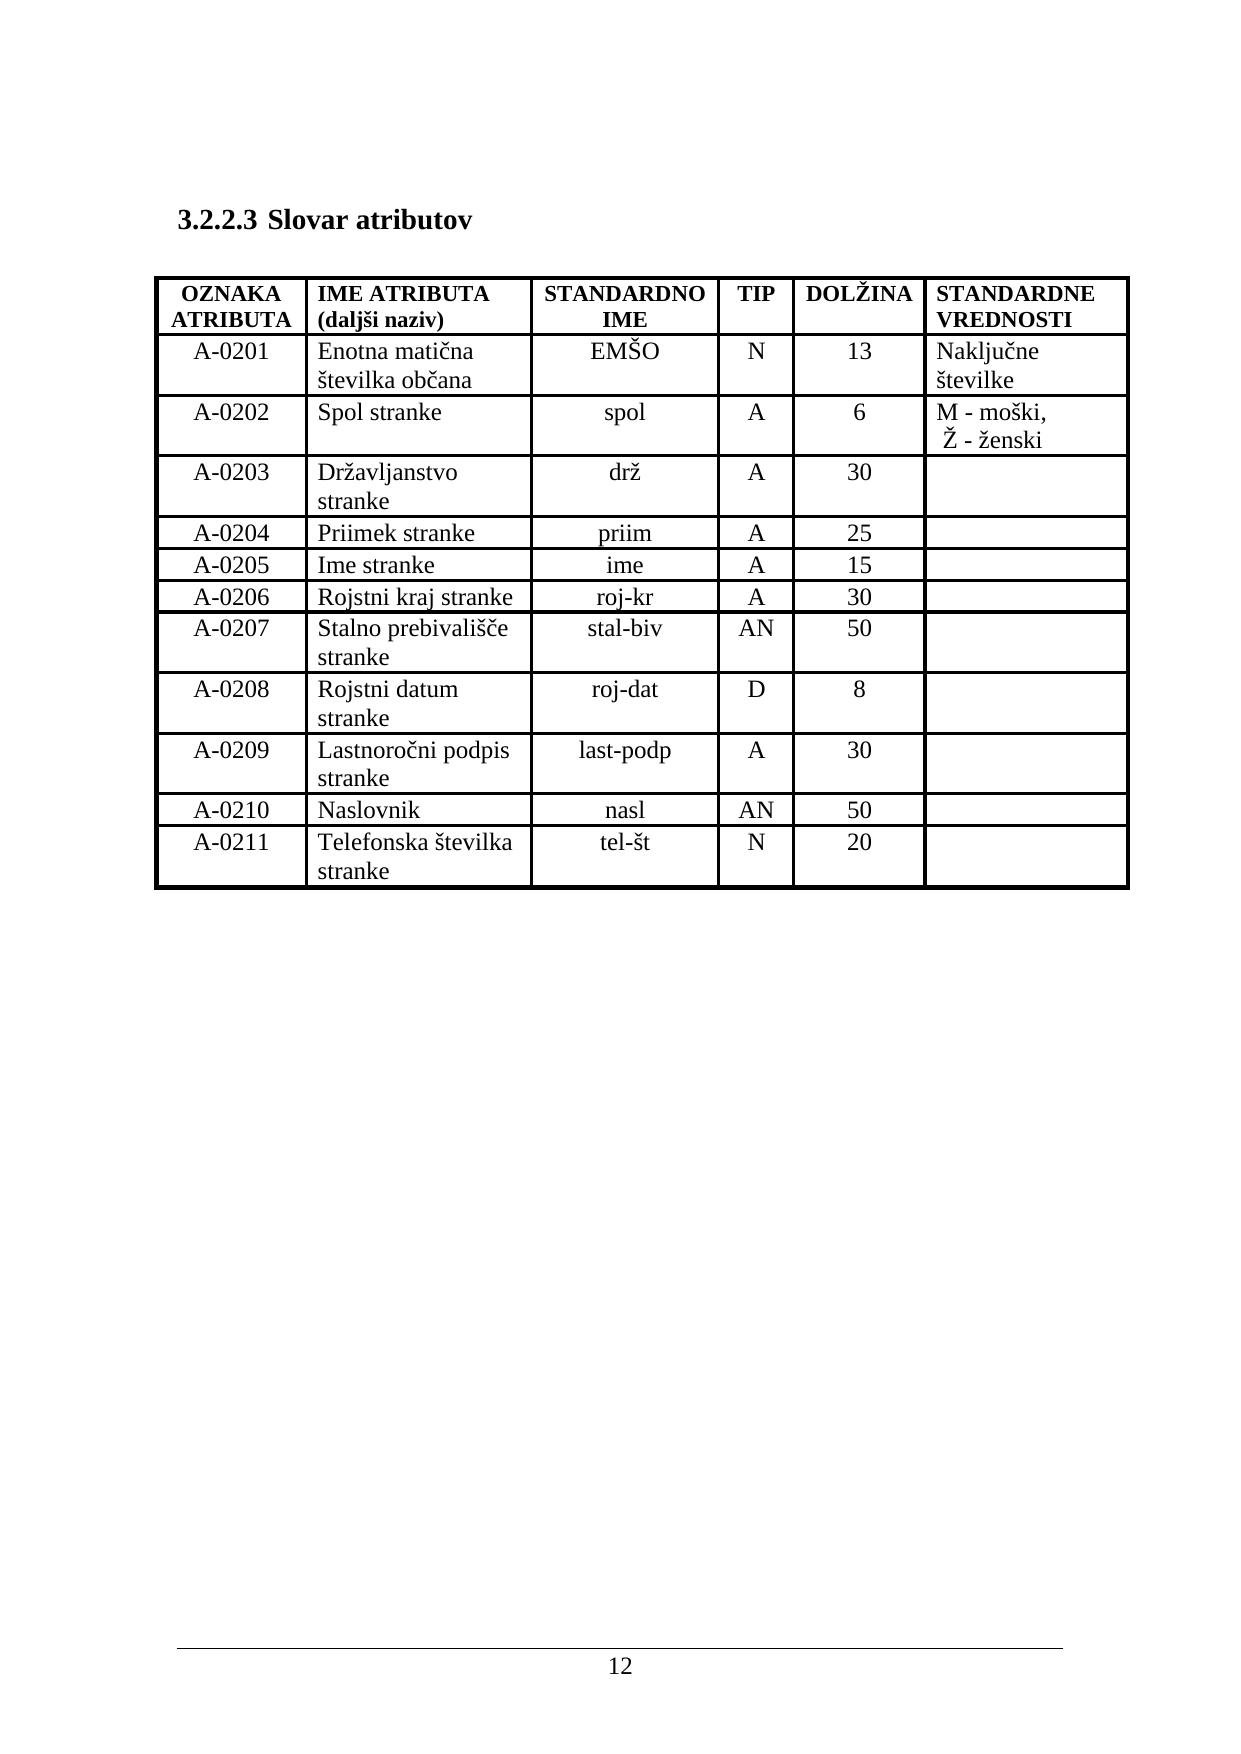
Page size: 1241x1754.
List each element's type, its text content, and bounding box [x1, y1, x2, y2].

table_cell A-0204 [159, 518, 305, 547]
table_cell 30 [795, 457, 923, 515]
table_cell A [720, 582, 792, 610]
table_cell Rojstni datum stranke [308, 674, 530, 732]
table_cell [927, 674, 1126, 732]
table_cell Rojstni kraj stranke [308, 582, 530, 610]
table_cell 50 [795, 795, 923, 824]
table_cell A-0202 [159, 397, 305, 454]
table_header TIP [720, 280, 792, 333]
table_cell A-0209 [159, 735, 305, 792]
table_cell tel-št [533, 827, 717, 885]
table_cell 30 [795, 735, 923, 792]
subtitle Slovar atributov [177, 202, 1063, 236]
table_cell N [720, 336, 792, 393]
table_cell A-0208 [159, 674, 305, 732]
table_cell EMŠO [533, 336, 717, 393]
table_cell Priimek stranke [308, 518, 530, 547]
table_cell Naslovnik [308, 795, 530, 824]
table_cell A [720, 518, 792, 547]
table_cell A-0207 [159, 614, 305, 671]
table_cell Lastnoročni podpis stranke [308, 735, 530, 792]
table_cell A-0205 [159, 550, 305, 578]
table_cell A-0206 [159, 582, 305, 610]
table_cell [927, 582, 1126, 610]
table_cell 15 [795, 550, 923, 578]
table_cell 30 [795, 582, 923, 610]
table_cell [927, 518, 1126, 547]
table_header STANDARDNO IME [533, 280, 717, 333]
table_cell [927, 550, 1126, 578]
table_cell Stalno prebivališče stranke [308, 614, 530, 671]
table_cell 13 [795, 336, 923, 393]
table_cell A [720, 550, 792, 578]
table_cell 25 [795, 518, 923, 547]
table_cell 6 [795, 397, 923, 454]
table_cell A [720, 397, 792, 454]
table_cell Ime stranke [308, 550, 530, 578]
table_cell A-0210 [159, 795, 305, 824]
table_cell M - moški, Ž - ženski [927, 397, 1126, 454]
table_cell spol [533, 397, 717, 454]
table_cell drž [533, 457, 717, 515]
table_header STANDARDNE VREDNOSTI [927, 280, 1126, 333]
table_cell last-podp [533, 735, 717, 792]
table_cell Naključne številke [927, 336, 1126, 393]
table_cell [927, 614, 1126, 671]
table_cell [927, 735, 1126, 792]
table_cell roj-kr [533, 582, 717, 610]
table_cell AN [720, 795, 792, 824]
table_cell ime [533, 550, 717, 578]
table_cell A [720, 735, 792, 792]
table_cell roj-dat [533, 674, 717, 732]
table_header DOLŽINA [795, 280, 923, 333]
table_cell priim [533, 518, 717, 547]
table_cell A-0211 [159, 827, 305, 885]
table_cell 50 [795, 614, 923, 671]
table_cell nasl [533, 795, 717, 824]
table_cell 20 [795, 827, 923, 885]
table_cell Enotna matična številka občana [308, 336, 530, 393]
table_cell 8 [795, 674, 923, 732]
table_header IME ATRIBUTA (daljši naziv) [308, 280, 530, 333]
table_cell AN [720, 614, 792, 671]
table_cell [927, 827, 1126, 885]
table_cell Državljanstvo stranke [308, 457, 530, 515]
table_cell stal-biv [533, 614, 717, 671]
table_cell N [720, 827, 792, 885]
table_cell A-0203 [159, 457, 305, 515]
table_cell A-0201 [159, 336, 305, 393]
table_cell D [720, 674, 792, 732]
table_cell Telefonska številka stranke [308, 827, 530, 885]
table_cell Spol stranke [308, 397, 530, 454]
table_header OZNAKA ATRIBUTA [159, 280, 305, 333]
table_cell [927, 457, 1126, 515]
table_cell A [720, 457, 792, 515]
table_cell [927, 795, 1126, 824]
